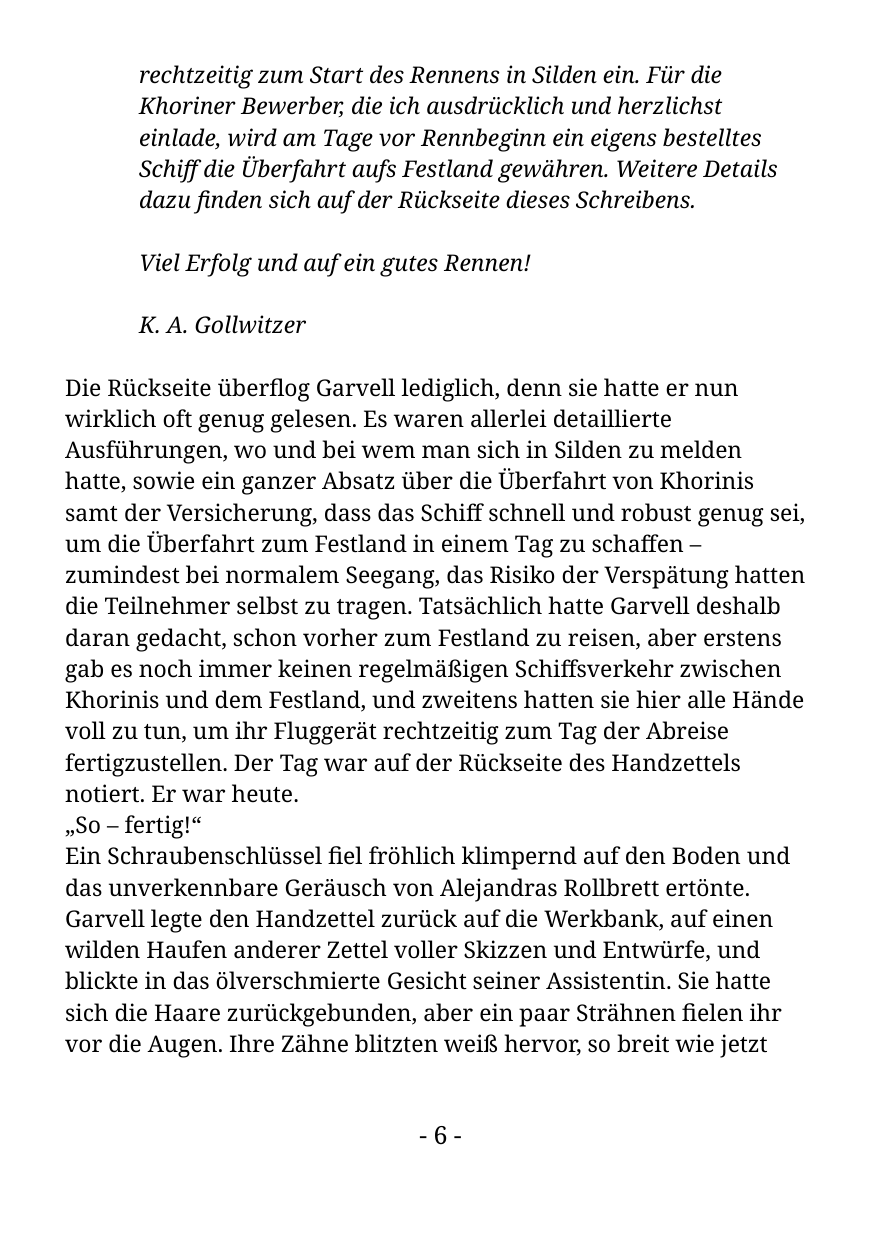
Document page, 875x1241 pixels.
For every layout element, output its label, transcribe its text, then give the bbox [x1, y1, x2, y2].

text Die Rückseite überflog Garvell lediglich, denn sie hatte er nun wirklich oft genug gelesen. Es waren allerlei detaillierte Ausführungen, wo und bei wem man sich in Silden zu melden hatte, sowie ein ganzer Absatz über die Überfahrt von Khorinis samt der Versicherung, dass das Schiff schnell und robust genug sei, um die Überfahrt zum Festland in einem Tag zu schaffen – zumindest bei normalem Seegang, das Risiko der Verspätung hatten die Teilnehmer selbst zu tragen. Tatsächlich hatte Garvell deshalb daran gedacht, schon vorher zum Festland zu reisen, aber erstens gab es noch immer keinen regelmäßigen Schiffsverkehr zwischen Khorinis und dem Festland, und zweitens hatten sie hier alle Hände voll zu tun, um ihr Fluggerät rechtzeitig zum Tag der Abreise fertigzustellen. Der Tag war auf der Rückseite des Handzettels notiert. Er war heute. [65, 372, 809, 809]
text Viel Erfolg und auf ein gutes Rennen! [139, 247, 809, 278]
text K. A. Gollwitzer [139, 309, 809, 340]
text Ein Schraubenschlüssel fiel fröhlich klimpernd auf den Boden und das unverkennbare Geräusch von Alejandras Rollbrett ertönte. Garvell legte den Handzettel zurück auf die Werkbank, auf einen wilden Haufen anderer Zettel voller Skizzen und Entwürfe, und blickte in das ölverschmierte Gesicht seiner Assistentin. Sie hatte sich die Haare zurückgebunden, aber ein paar Strähnen fielen ihr vor die Augen. Ihre Zähne blitzten weiß hervor, so breit wie jetzt [65, 840, 809, 1059]
text rechtzeitig zum Start des Rennens in Silden ein. Für die Khoriner Bewerber, die ich ausdrücklich und herzlichst einlade, wird am Tage vor Rennbeginn ein eigens bestelltes Schiff die Überfahrt aufs Festland gewähren. Weitere Details dazu finden sich auf der Rückseite dieses Schreibens. [139, 59, 809, 215]
text „So – fertig!“ [65, 809, 809, 840]
